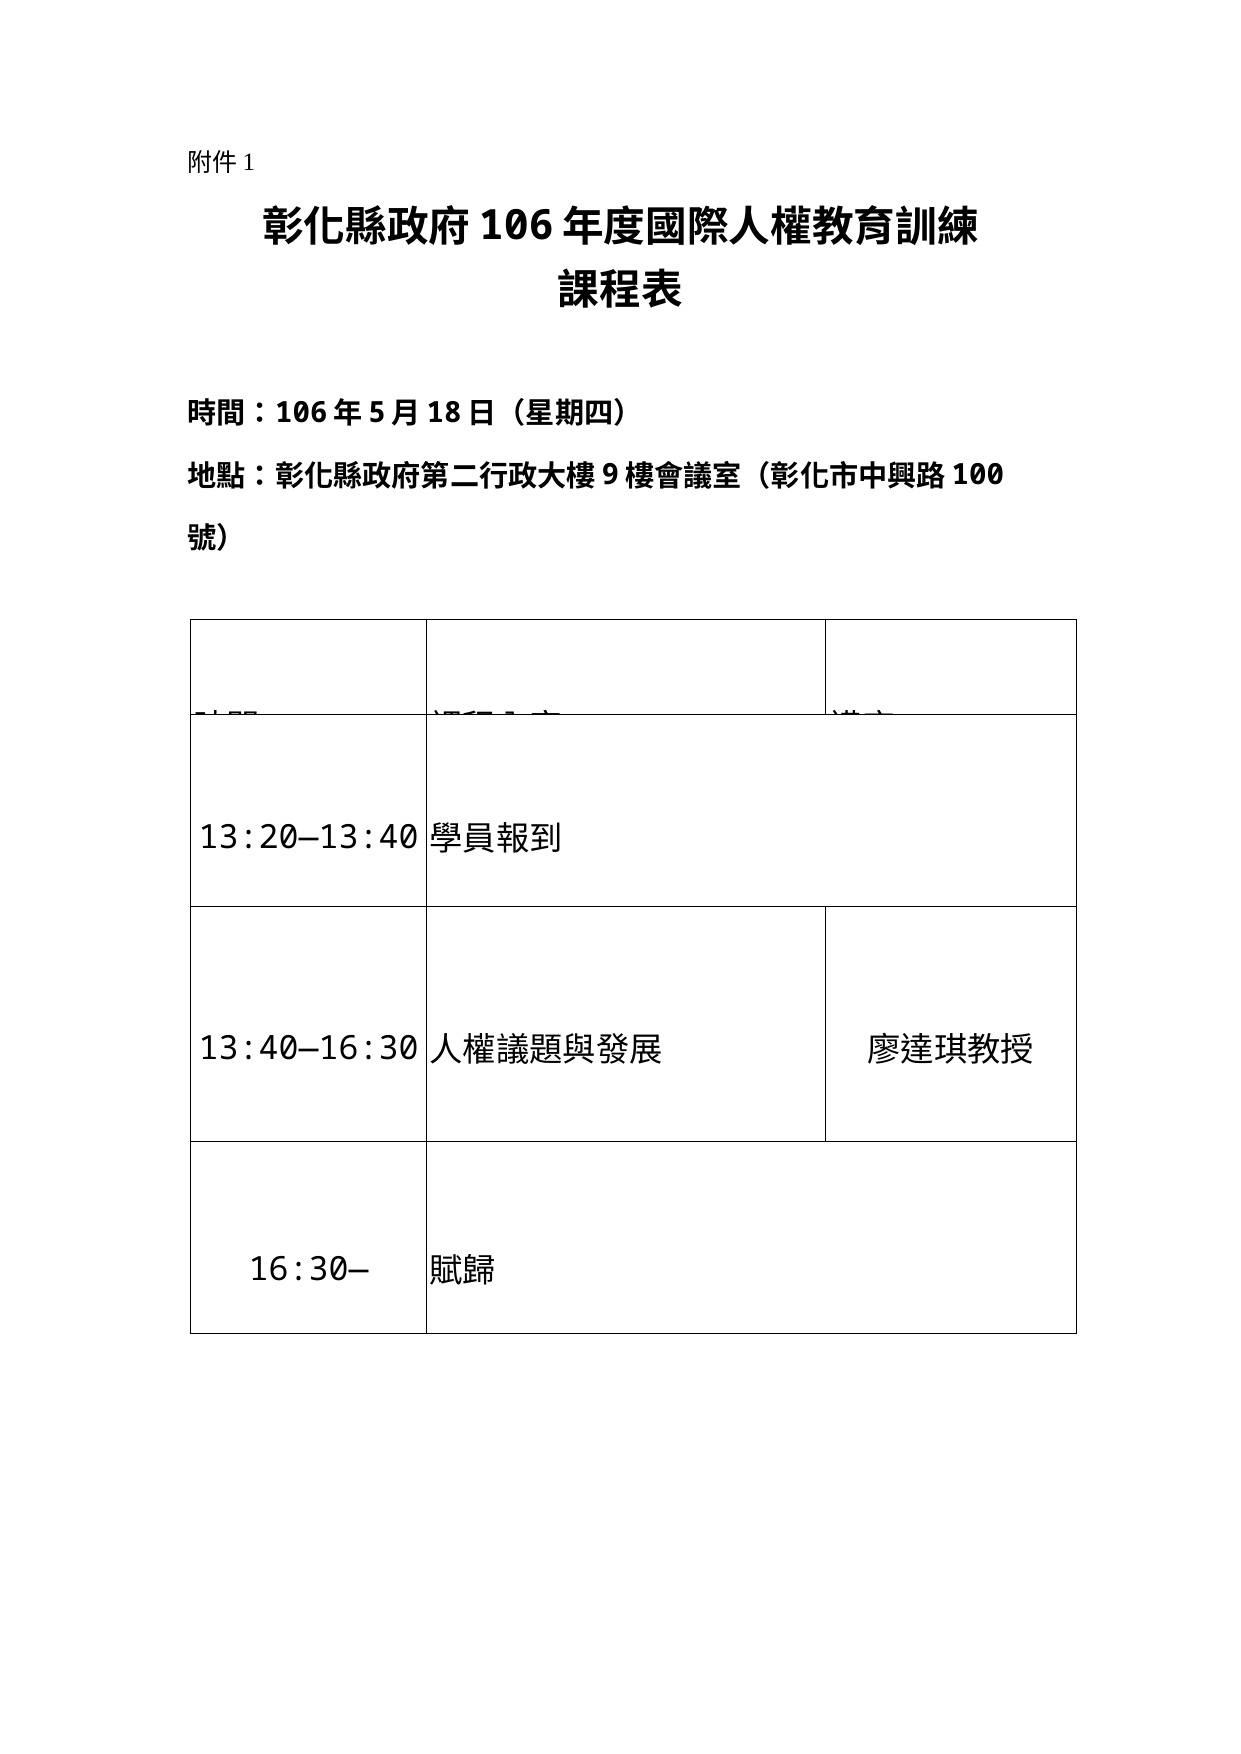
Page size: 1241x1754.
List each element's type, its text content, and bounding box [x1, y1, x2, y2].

table_cell 廖達琪教授 [826, 907, 1076, 1141]
text 時間：106年5月18日（星期四） [187, 369, 1053, 432]
table_cell 16:30— [191, 1142, 426, 1332]
text 彰化縣政府106年度國際人權教育訓練 [187, 182, 1053, 244]
text 附件1 [187, 119, 1053, 182]
table_cell 學員報到 [427, 715, 1076, 906]
table_cell 13:40—16:30 [191, 907, 426, 1141]
table_cell 13:20—13:40 [191, 715, 426, 906]
table_header 時間 [191, 620, 426, 714]
table_cell 賦歸 [427, 1142, 1076, 1332]
text 地點：彰化縣政府第二行政大樓9樓會議室（彰化市中興路100號） [187, 432, 1053, 557]
table_cell 人權議題與發展 [427, 907, 825, 1141]
text 課程表 [187, 244, 1053, 307]
table_header 講座 [826, 620, 1076, 714]
table_header 課程內容 [427, 620, 825, 714]
